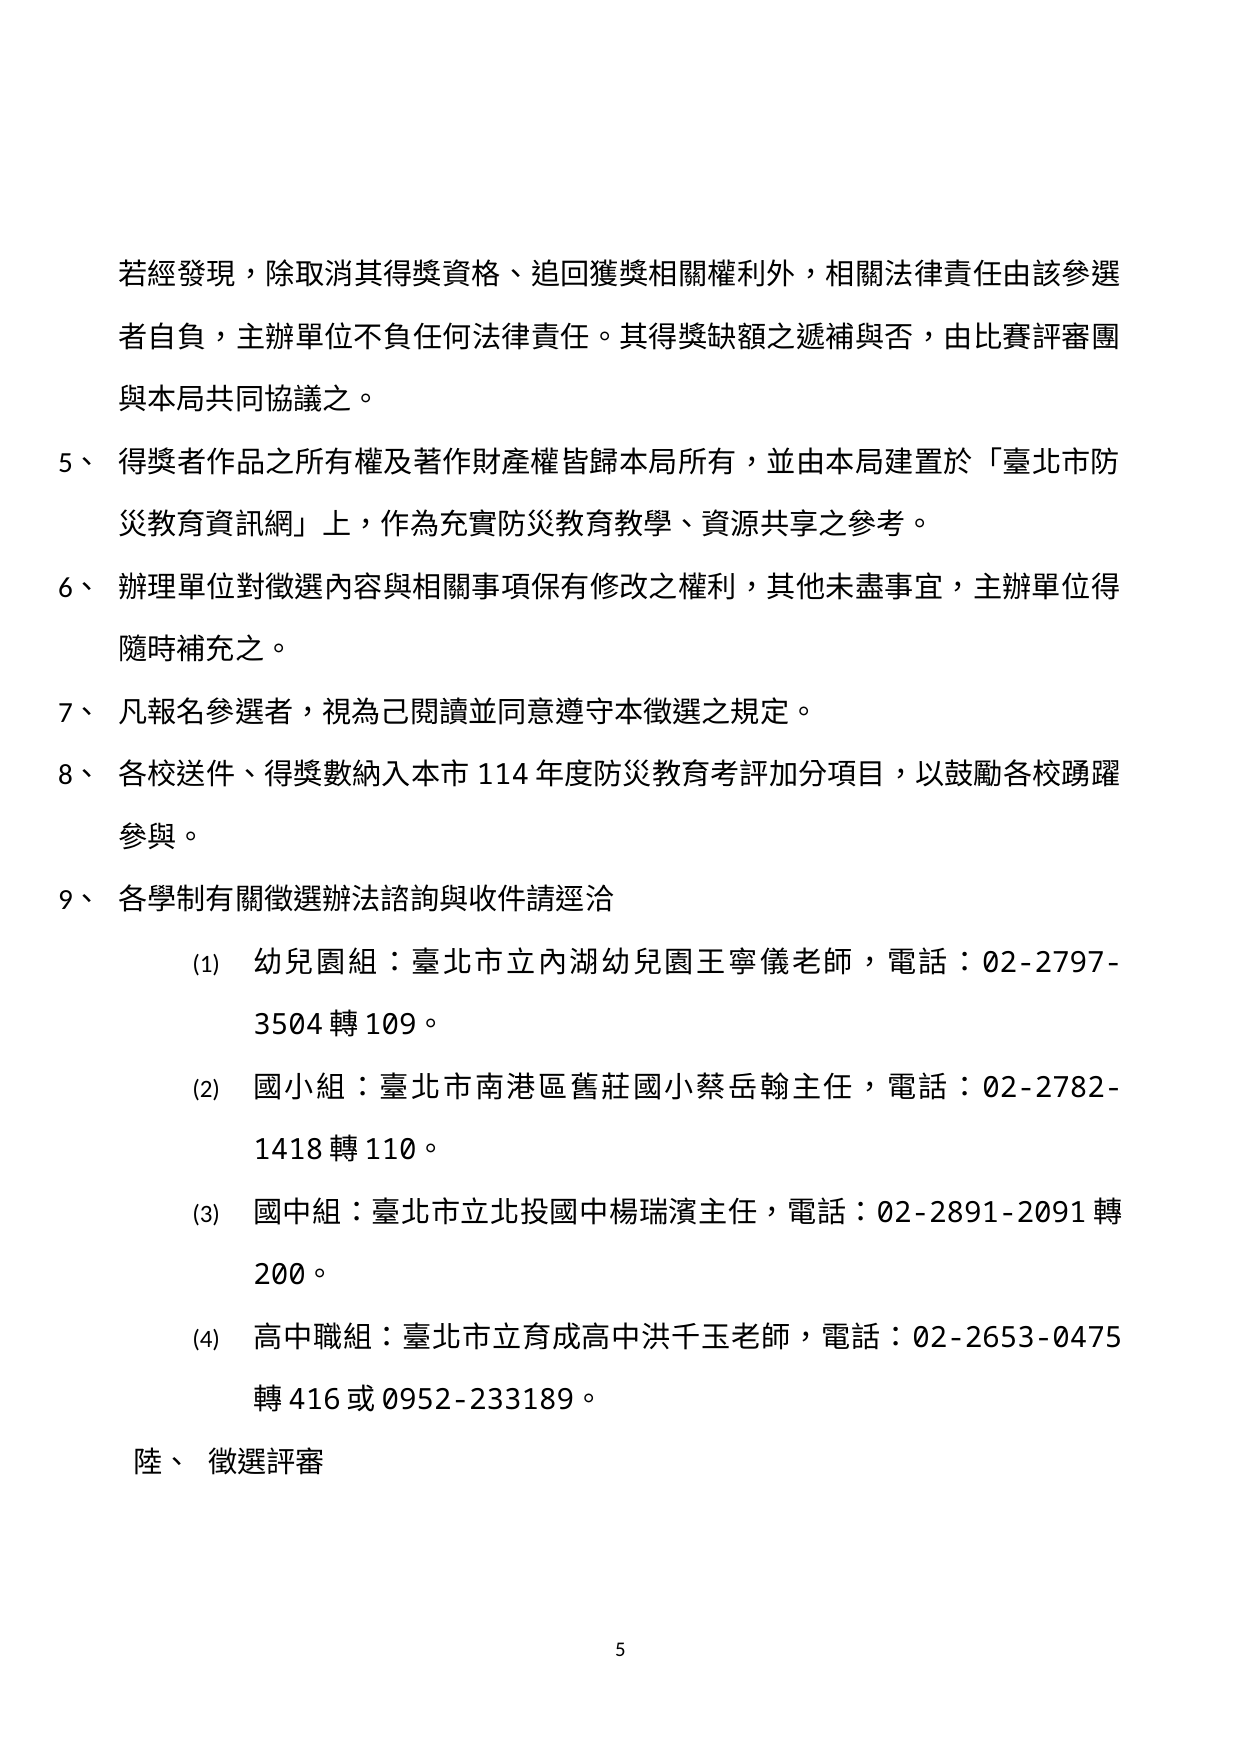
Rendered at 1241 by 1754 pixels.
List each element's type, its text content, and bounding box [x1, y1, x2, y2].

list 各校送件、得獎數納入本市114年度防災教育考評加分項目，以鼓勵各校踴躍參與。 [58, 730, 1122, 855]
list 幼兒園組：臺北市立內湖幼兒園王寧儀老師，電話：02-2797-3504轉109。 [192, 918, 1122, 1043]
list 凡報名參選者，視為己閱讀並同意遵守本徵選之規定。 [58, 668, 1122, 730]
list 各學制有關徵選辦法諮詢與收件請逕洽 [58, 855, 1122, 918]
list 國中組：臺北市立北投國中楊瑞濱主任，電話：02-2891-2091轉200。 [192, 1168, 1122, 1293]
list 高中職組：臺北市立育成高中洪千玉老師，電話：02-2653-0475轉416或0952-233189。 [192, 1293, 1122, 1418]
list 辦理單位對徵選內容與相關事項保有修改之權利，其他未盡事宜，主辦單位得隨時補充之。 [58, 543, 1122, 668]
list 國小組：臺北市南港區舊莊國小蔡岳翰主任，電話：02-2782-1418轉110。 [192, 1043, 1122, 1168]
list 若經發現，除取消其得獎資格、追回獲獎相關權利外，相關法律責任由該參選者自負，主辦單位不負任何法律責任。其得獎缺額之遞補與否，由比賽評審團與本局共同協議之。 [58, 230, 1122, 418]
list 得獎者作品之所有權及著作財產權皆歸本局所有，並由本局建置於「臺北市防災教育資訊網」上，作為充實防災教育教學、資源共享之參考。 [58, 418, 1122, 543]
list 徵選評審 [133, 1418, 1122, 1480]
